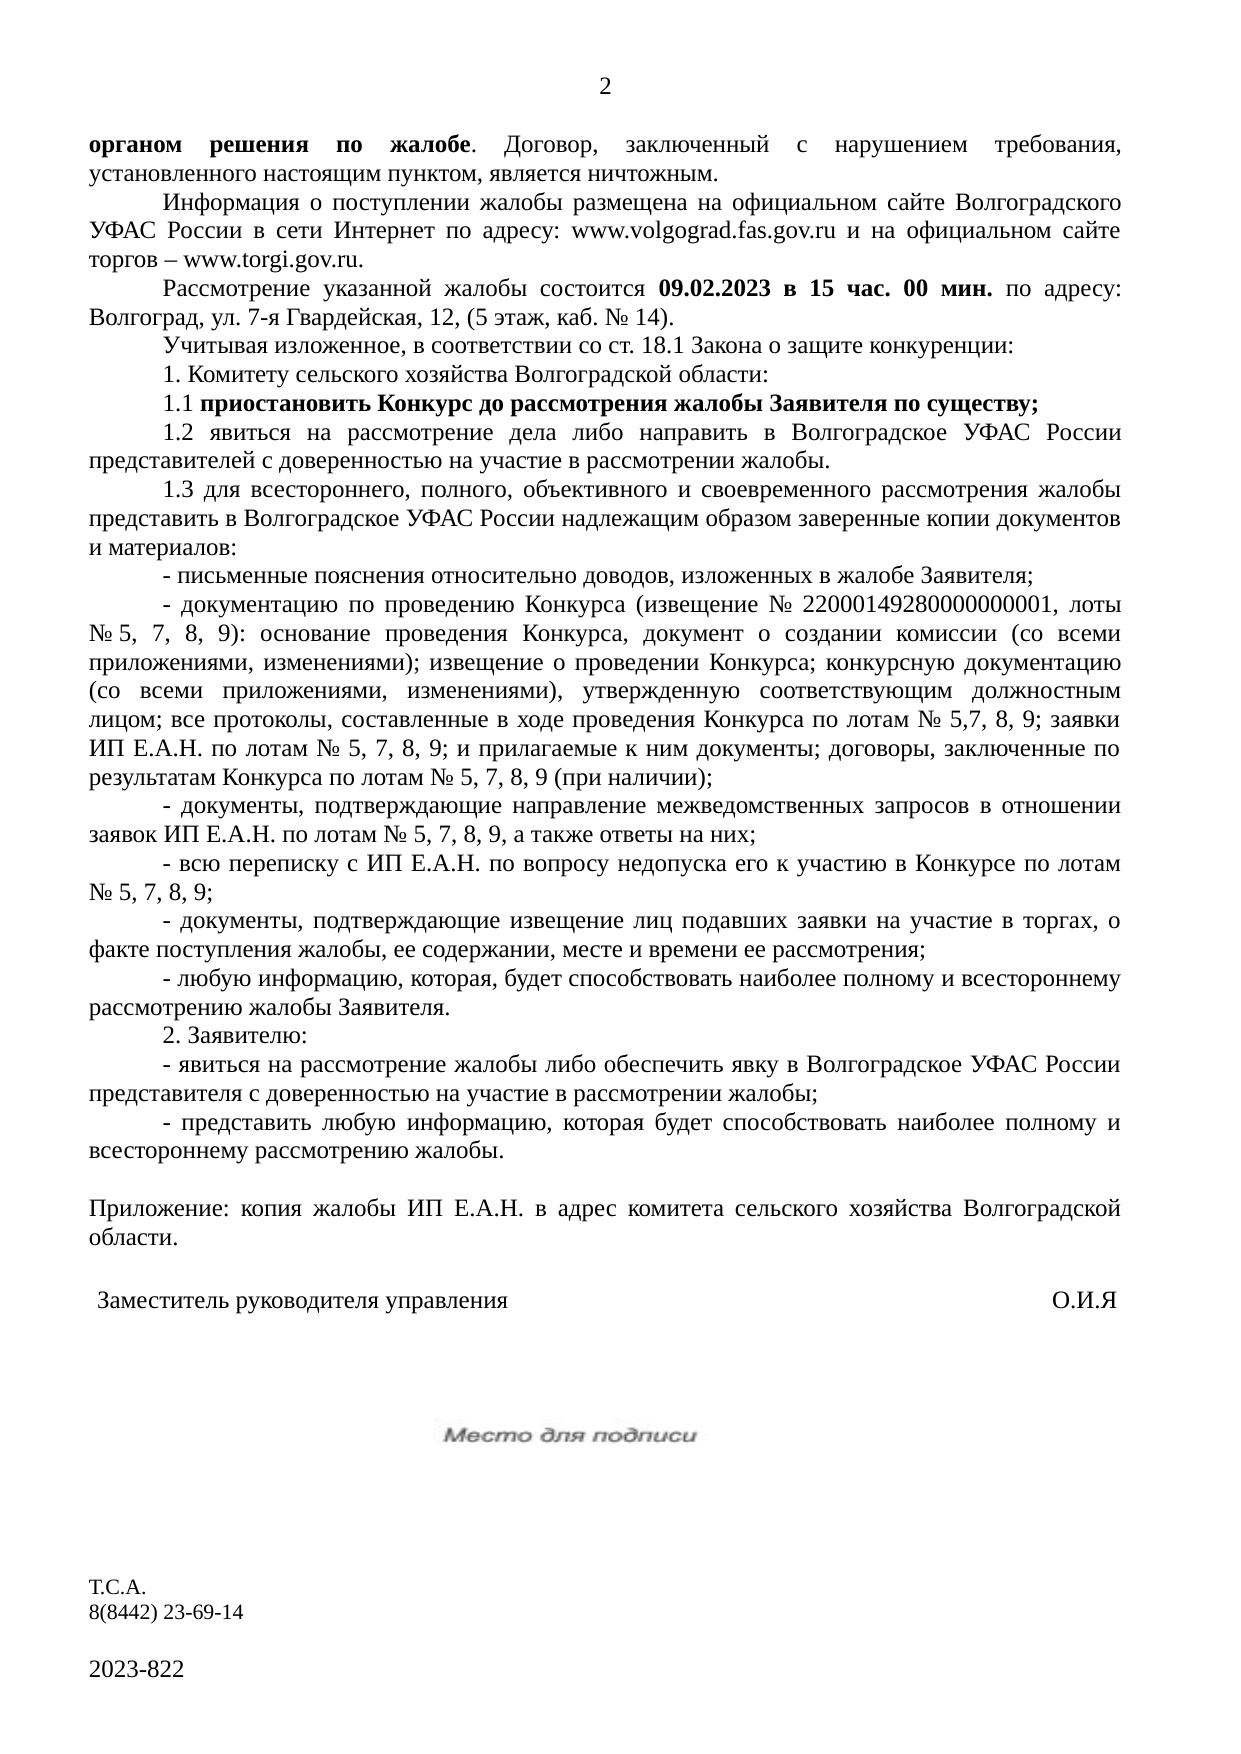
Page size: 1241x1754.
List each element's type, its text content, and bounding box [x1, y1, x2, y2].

table_header Заместитель руководителя управления [91, 1279, 783, 1319]
table_cell [91, 1319, 316, 1534]
text Рассмотрение указанной жалобы состоится 09.02.2023 в 15 час. 00 мин. по адресу: Волгоград, ул. 7-я Гвардейская, 12, (5 этаж, каб. № 14). [88, 273, 1122, 330]
table_cell [91, 1534, 316, 1574]
text - любую информацию, которая, будет способствовать наиболее полному и всестороннему рассмотрению жалобы Заявителя. [88, 963, 1122, 1020]
text органом решения по жалобе. Договор, заключенный с нарушением требования, установленного настоящим пунктом, является ничтожным. [88, 129, 1122, 187]
text Учитывая изложенное, в соответствии со ст. 18.1 Закона о защите конкуренции: [88, 330, 1122, 359]
text Информация о поступлении жалобы размещена на официальном сайте Волгоградского УФАС России в сети Интернет по адресу: www.volgograd.fas.gov.ru и на официальном сайте торгов – www.torgi.gov.ru. [88, 187, 1122, 273]
text - явиться на рассмотрение жалобы либо обеспечить явку в Волгоградское УФАС России представителя с доверенностью на участие в рассмотрении жалобы; [88, 1049, 1122, 1107]
text 8(8442) 23-69-14 [88, 1599, 1122, 1624]
text 1. Комитету сельского хозяйства Волгоградской области: [88, 359, 1122, 388]
text - документацию по проведению Конкурса (извещение № 22000149280000000001, лоты № 5, 7, 8, 9): основание проведения Конкурса, документ о создании комиссии (со всеми приложениями, изменениями); извещение о проведении Конкурса; конкурсную документацию (со всеми приложениями, изменениями), утвержденную соответствующим должностным лицом; все протоколы, составленные в ходе проведения Конкурса по лотам № 5,7, 8, 9; заявки ИП Е.А.Н. по лотам № 5, 7, 8, 9; и прилагаемые к ним документы; договоры, заключенные по результатам Конкурса по лотам № 5, 7, 8, 9 (при наличии); [88, 589, 1122, 790]
text 1.2 явиться на рассмотрение дела либо направить в Волгоградское УФАС России представителей с доверенностью на участие в рассмотрении жалобы. [88, 417, 1122, 474]
table_header О.И.Я [783, 1279, 1123, 1319]
table_cell [783, 1534, 1123, 1574]
table_cell [783, 1319, 1123, 1534]
text - документы, подтверждающие извещение лиц подавших заявки на участие в торгах, о факте поступления жалобы, ее содержании, месте и времени ее рассмотрения; [88, 905, 1122, 963]
text - всю переписку с ИП Е.А.Н. по вопросу недопуска его к участию в Конкурсе по лотам № 5, 7, 8, 9; [88, 848, 1122, 905]
table_cell [316, 1319, 783, 1534]
table_cell [316, 1534, 783, 1574]
text 1.1 приостановить Конкурс до рассмотрения жалобы Заявителя по существу; [88, 388, 1122, 417]
text 2. Заявителю: [88, 1020, 1122, 1049]
text - письменные пояснения относительно доводов, изложенных в жалобе Заявителя; [88, 560, 1122, 589]
text Т.С.А. [88, 1574, 1122, 1599]
picture [380, 1381, 743, 1500]
text - представить любую информацию, которая будет способствовать наиболее полному и всестороннему рассмотрению жалобы. [88, 1107, 1122, 1164]
text 1.3 для всестороннего, полного, объективного и своевременного рассмотрения жалобы представить в Волгоградское УФАС России надлежащим образом заверенные копии документов и материалов: [88, 474, 1122, 560]
text - документы, подтверждающие направление межведомственных запросов в отношении заявок ИП Е.А.Н. по лотам № 5, 7, 8, 9, а также ответы на них; [88, 790, 1122, 848]
text Приложение: копия жалобы ИП Е.А.Н. в адрес комитета сельского хозяйства Волгоградской области. [88, 1193, 1122, 1250]
